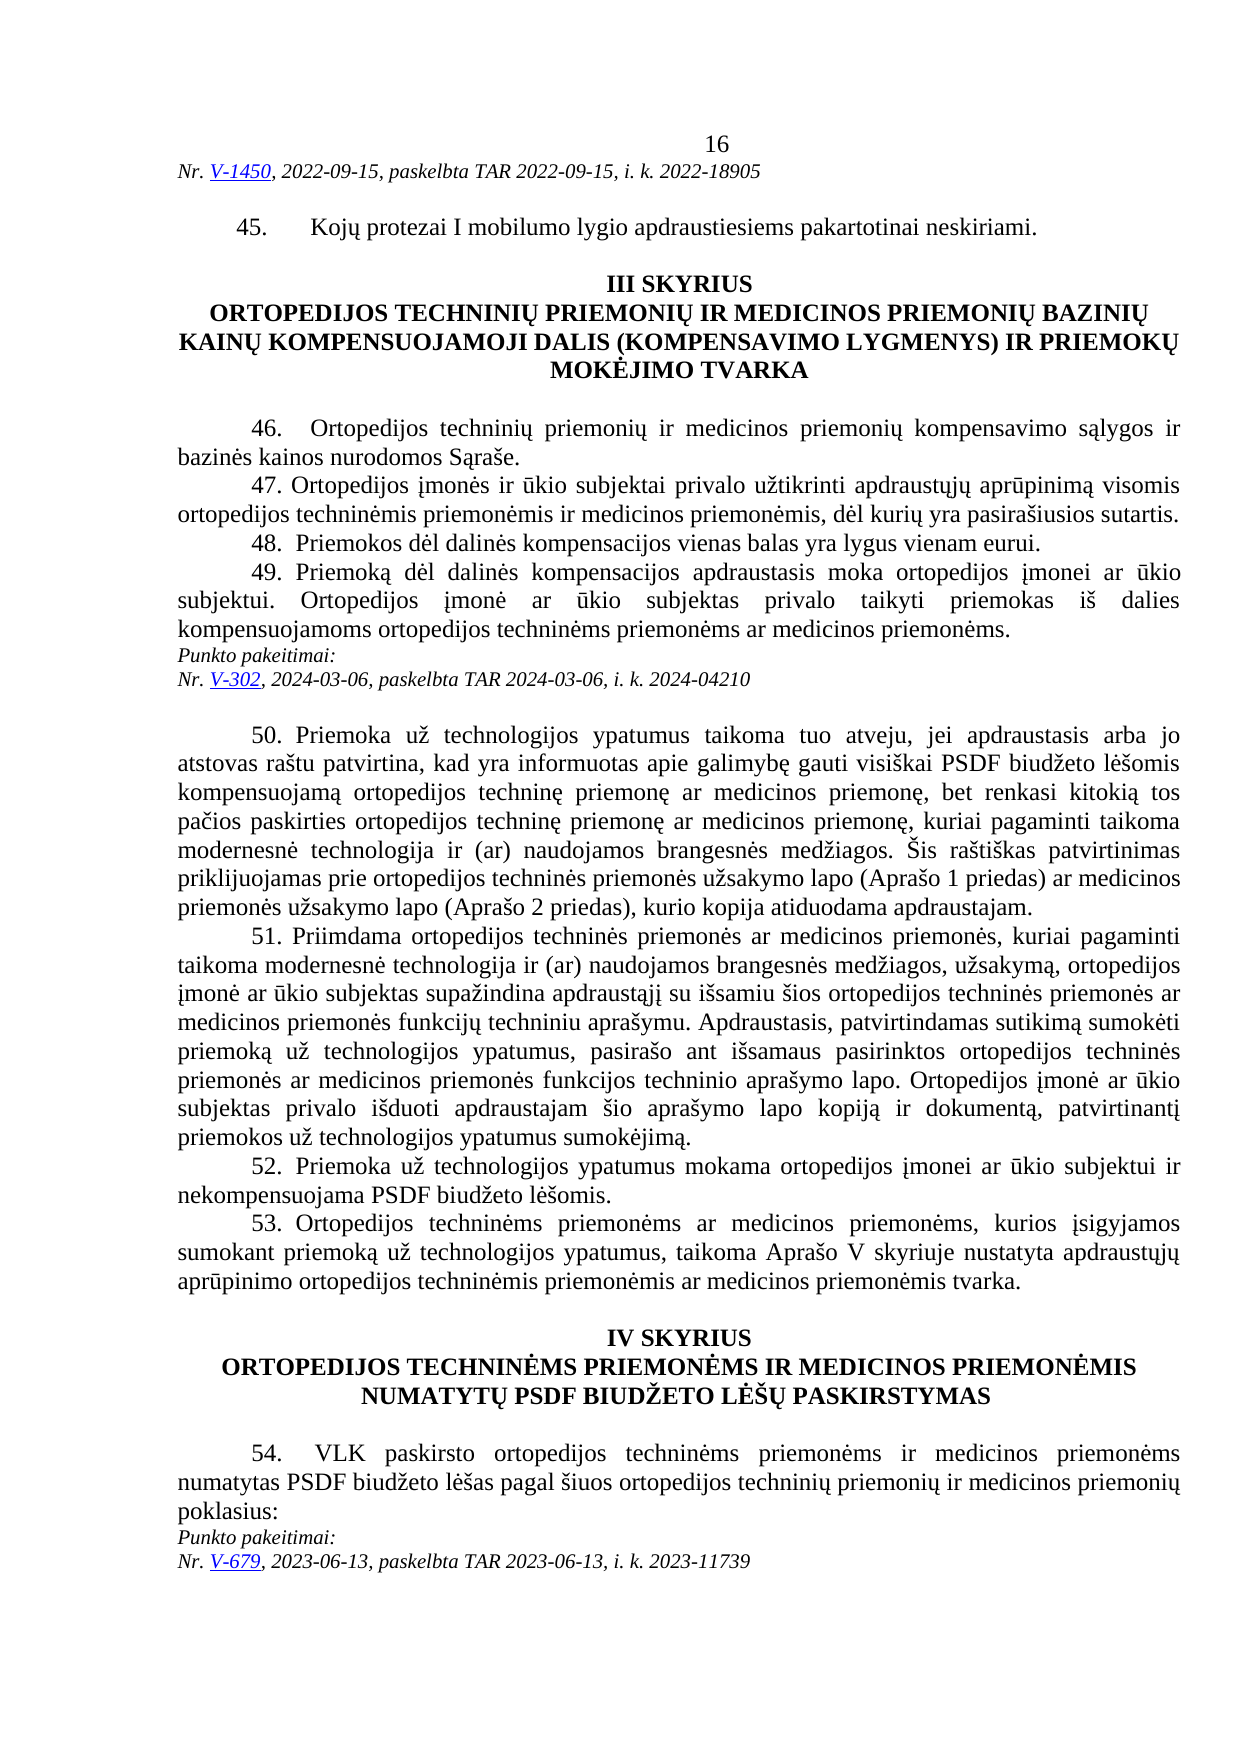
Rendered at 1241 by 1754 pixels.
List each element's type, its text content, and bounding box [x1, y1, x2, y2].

text ORTOPEDIJOS TECHNINĖMS PRIEMONĖMS IR MEDICINOS PRIEMONĖMIS NUMATYTŲ PSDF BIUDŽETO LĖŠŲ PASKIRSTYMAS [177, 1352, 1181, 1410]
text Punkto pakeitimai: [177, 1525, 1181, 1549]
text 54. VLK paskirsto ortopedijos techninėms priemonėms ir medicinos priemonėms numatytas PSDF biudžeto lėšas pagal šiuos ortopedijos techninių priemonių ir medicinos priemonių poklasius: [177, 1438, 1181, 1525]
text 53. Ortopedijos techninėms priemonėms ar medicinos priemonėms, kurios įsigyjamos sumokant priemoką už technologijos ypatumus, taikoma Aprašo V skyriuje nustatyta apdraustųjų aprūpinimo ortopedijos techninėmis priemonėmis ar medicinos priemonėmis tvarka. [177, 1208, 1181, 1295]
text 49. Priemoką dėl dalinės kompensacijos apdraustasis moka ortopedijos įmonei ar ūkio subjektui. Ortopedijos įmonė ar ūkio subjektas privalo taikyti priemokas iš dalies kompensuojamoms ortopedijos techninėms priemonėms ar medicinos priemonėms. [177, 557, 1181, 643]
text Nr. V-679, 2023-06-13, paskelbta TAR 2023-06-13, i. k. 2023-11739 [177, 1549, 1181, 1573]
text 52. Priemoka už technologijos ypatumus mokama ortopedijos įmonei ar ūkio subjektui ir nekompensuojama PSDF biudžeto lėšomis. [177, 1151, 1181, 1208]
text Punkto pakeitimai: [177, 643, 1181, 667]
text ORTOPEDIJOS TECHNINIŲ PRIEMONIŲ IR MEDICINOS PRIEMONIŲ BAZINIŲ KAINŲ KOMPENSUOJAMOJI DALIS (KOMPENSAVIMO LYGMENYS) IR PRIEMOKŲ MOKĖJIMO TVARKA [177, 298, 1181, 384]
text 51. Priimdama ortopedijos techninės priemonės ar medicinos priemonės, kuriai pagaminti taikoma modernesnė technologija ir (ar) naudojamos brangesnės medžiagos, užsakymą, ortopedijos įmonė ar ūkio subjektas supažindina apdraustąjį su išsamiu šios ortopedijos techninės priemonės ar medicinos priemonės funkcijų techniniu aprašymu. Apdraustasis, patvirtindamas sutikimą sumokėti priemoką už technologijos ypatumus, pasirašo ant išsamaus pasirinktos ortopedijos techninės priemonės ar medicinos priemonės funkcijos techninio aprašymo lapo. Ortopedijos įmonė ar ūkio subjektas privalo išduoti apdraustajam šio aprašymo lapo kopiją ir dokumentą, patvirtinantį priemokos už technologijos ypatumus sumokėjimą. [177, 921, 1181, 1151]
text 50. Priemoka už technologijos ypatumus taikoma tuo atveju, jei apdraustasis arba jo atstovas raštu patvirtina, kad yra informuotas apie galimybę gauti visiškai PSDF biudžeto lėšomis kompensuojamą ortopedijos techninę priemonę ar medicinos priemonę, bet renkasi kitokią tos pačios paskirties ortopedijos techninę priemonę ar medicinos priemonę, kuriai pagaminti taikoma modernesnė technologija ir (ar) naudojamos brangesnės medžiagos. Šis raštiškas patvirtinimas priklijuojamas prie ortopedijos techninės priemonės užsakymo lapo (Aprašo 1 priedas) ar medicinos priemonės užsakymo lapo (Aprašo 2 priedas), kurio kopija atiduodama apdraustajam. [177, 720, 1181, 921]
text 45. Kojų protezai I mobilumo lygio apdraustiesiems pakartotinai neskiriami. [177, 212, 1181, 240]
text III SKYRIUS [177, 269, 1181, 298]
text 48. Priemokos dėl dalinės kompensacijos vienas balas yra lygus vienam eurui. [177, 528, 1181, 557]
text Nr. V-302, 2024-03-06, paskelbta TAR 2024-03-06, i. k. 2024-04210 [177, 667, 1181, 691]
text IV SKYRIUS [177, 1323, 1181, 1352]
text 47. Ortopedijos įmonės ir ūkio subjektai privalo užtikrinti apdraustųjų aprūpinimą visomis ortopedijos techninėmis priemonėmis ir medicinos priemonėmis, dėl kurių yra pasirašiusios sutartis. [177, 470, 1181, 528]
text 46. Ortopedijos techninių priemonių ir medicinos priemonių kompensavimo sąlygos ir bazinės kainos nurodomos Sąraše. [177, 413, 1181, 470]
text Nr. V-1450, 2022-09-15, paskelbta TAR 2022-09-15, i. k. 2022-18905 [177, 159, 1181, 183]
